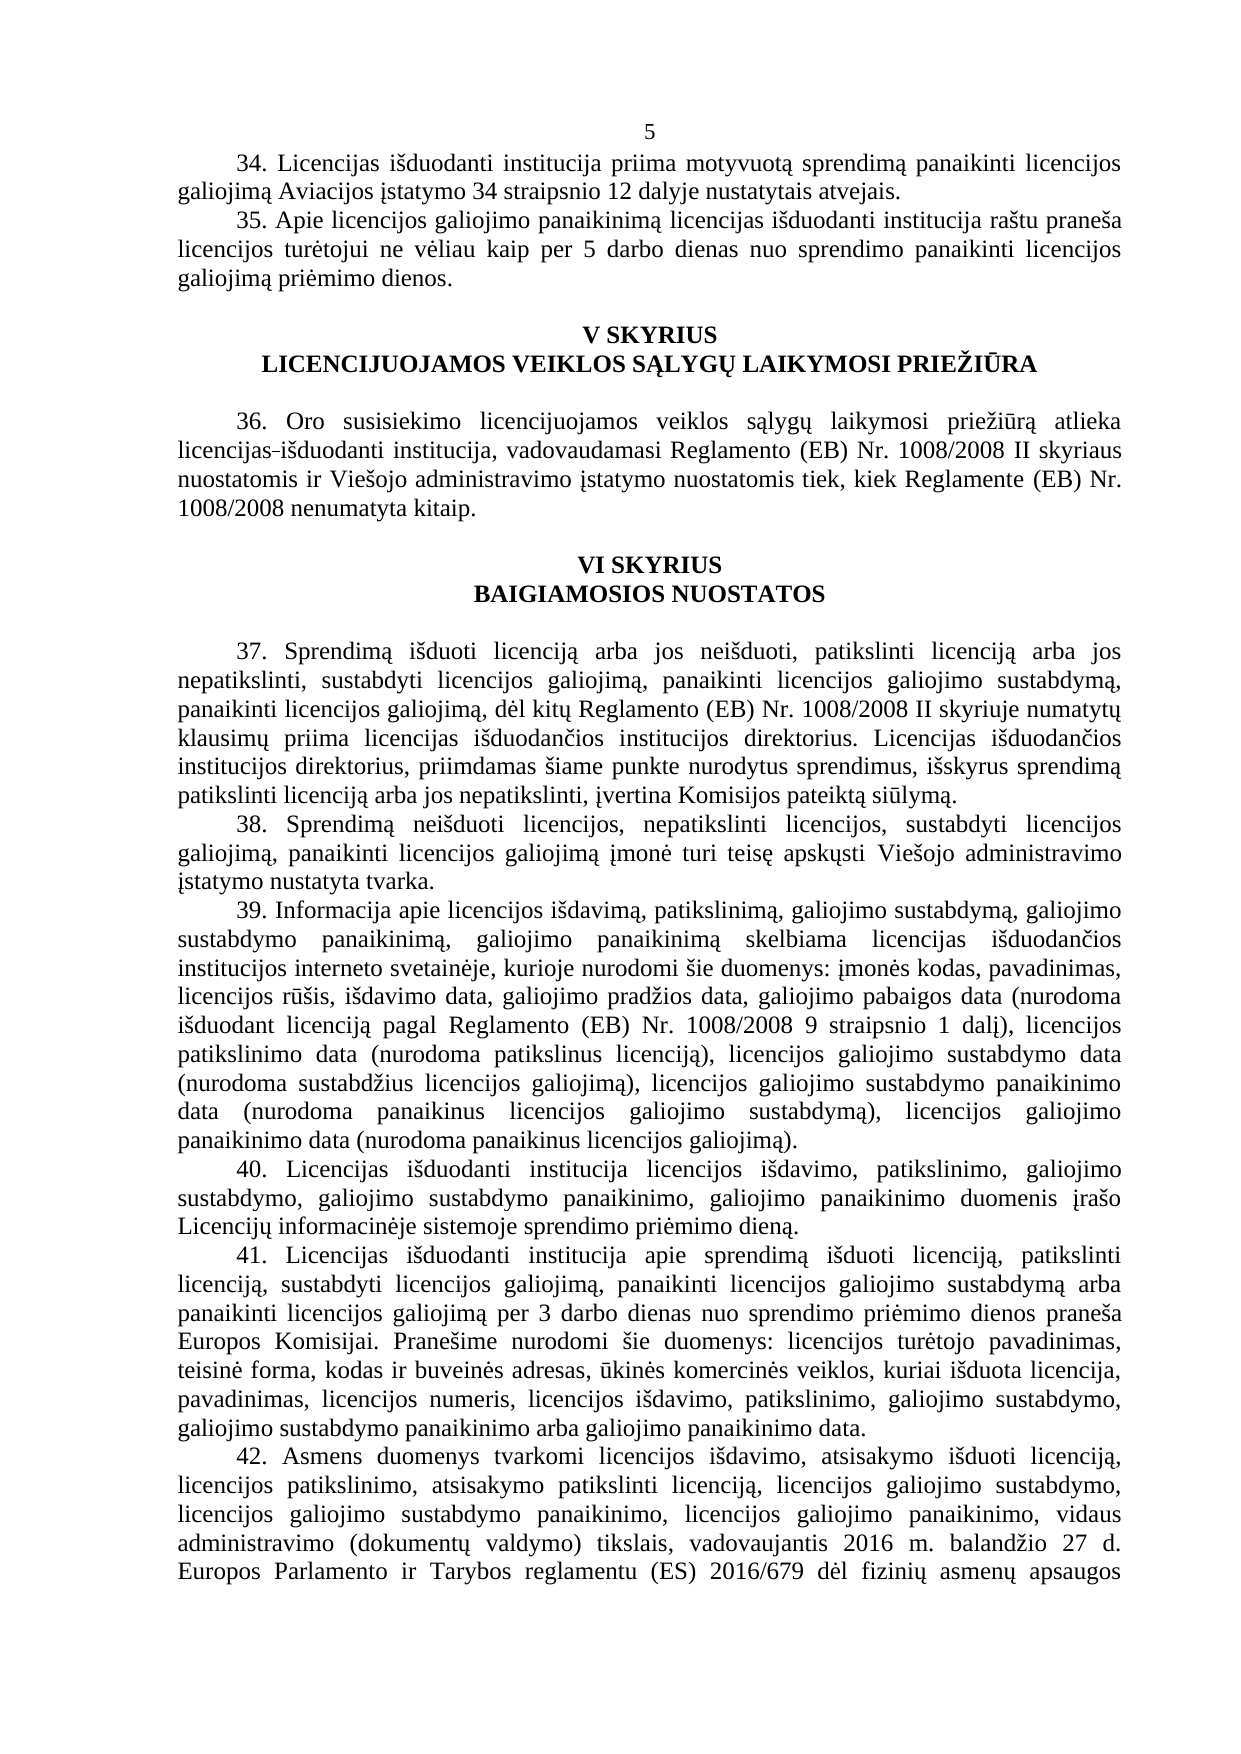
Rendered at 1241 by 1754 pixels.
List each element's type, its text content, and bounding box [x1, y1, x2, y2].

text 38. Sprendimą neišduoti licencijos, nepatikslinti licencijos, sustabdyti licencijos galiojimą, panaikinti licencijos galiojimą įmonė turi teisę apskųsti Viešojo administravimo įstatymo nustatyta tvarka. [177, 809, 1122, 895]
text 39. Informacija apie licencijos išdavimą, patikslinimą, galiojimo sustabdymą, galiojimo sustabdymo panaikinimą, galiojimo panaikinimą skelbiama licencijas išduodančios institucijos interneto svetainėje, kurioje nurodomi šie duomenys: įmonės kodas, pavadinimas, licencijos rūšis, išdavimo data, galiojimo pradžios data, galiojimo pabaigos data (nurodoma išduodant licenciją pagal Reglamento (EB) Nr. 1008/2008 9 straipsnio 1 dalį), licencijos patikslinimo data (nurodoma patikslinus licenciją), licencijos galiojimo sustabdymo data (nurodoma sustabdžius licencijos galiojimą), licencijos galiojimo sustabdymo panaikinimo data (nurodoma panaikinus licencijos galiojimo sustabdymą), licencijos galiojimo panaikinimo data (nurodoma panaikinus licencijos galiojimą). [177, 895, 1122, 1154]
text 36. Oro susisiekimo licencijuojamos veiklos sąlygų laikymosi priežiūrą atlieka licencijas išduodanti institucija, vadovaudamasi Reglamento (EB) Nr. 1008/2008 II skyriaus nuostatomis ir Viešojo administravimo įstatymo nuostatomis tiek, kiek Reglamente (EB) Nr. 1008/2008 nenumatyta kitaip. [177, 406, 1122, 521]
text V skyrius [177, 320, 1122, 349]
text LICENCIJUOJAMOS VEIKLOS SĄLYGŲ LAIKYMOSI PRIEŽIŪRA [177, 349, 1122, 378]
text BAIGIAMOSIOS NUOSTATOS [177, 579, 1122, 608]
text 41. Licencijas išduodanti institucija apie sprendimą išduoti licenciją, patikslinti licenciją, sustabdyti licencijos galiojimą, panaikinti licencijos galiojimo sustabdymą arba panaikinti licencijos galiojimą per 3 darbo dienas nuo sprendimo priėmimo dienos praneša Europos Komisijai. Pranešime nurodomi šie duomenys: licencijos turėtojo pavadinimas, teisinė forma, kodas ir buveinės adresas, ūkinės komercinės veiklos, kuriai išduota licencija, pavadinimas, licencijos numeris, licencijos išdavimo, patikslinimo, galiojimo sustabdymo, galiojimo sustabdymo panaikinimo arba galiojimo panaikinimo data. [177, 1240, 1122, 1441]
text 37. Sprendimą išduoti licenciją arba jos neišduoti, patikslinti licenciją arba jos nepatikslinti, sustabdyti licencijos galiojimą, panaikinti licencijos galiojimo sustabdymą, panaikinti licencijos galiojimą, dėl kitų Reglamento (EB) Nr. 1008/2008 II skyriuje numatytų klausimų priima licencijas išduodančios institucijos direktorius. Licencijas išduodančios institucijos direktorius, priimdamas šiame punkte nurodytus sprendimus, išskyrus sprendimą patikslinti licenciją arba jos nepatikslinti, įvertina Komisijos pateiktą siūlymą. [177, 636, 1122, 809]
text 34. Licencijas išduodanti institucija priima motyvuotą sprendimą panaikinti licencijos galiojimą Aviacijos įstatymo 34 straipsnio 12 dalyje nustatytais atvejais. [177, 148, 1122, 205]
text Vi SKYRIUS [177, 550, 1122, 579]
text 40. Licencijas išduodanti institucija licencijos išdavimo, patikslinimo, galiojimo sustabdymo, galiojimo sustabdymo panaikinimo, galiojimo panaikinimo duomenis įrašo Licencijų informacinėje sistemoje sprendimo priėmimo dieną. [177, 1154, 1122, 1240]
text 35. Apie licencijos galiojimo panaikinimą licencijas išduodanti institucija raštu praneša licencijos turėtojui ne vėliau kaip per 5 darbo dienas nuo sprendimo panaikinti licencijos galiojimą priėmimo dienos. [177, 205, 1122, 291]
text 42. Asmens duomenys tvarkomi licencijos išdavimo, atsisakymo išduoti licenciją, licencijos patikslinimo, atsisakymo patikslinti licenciją, licencijos galiojimo sustabdymo, licencijos galiojimo sustabdymo panaikinimo, licencijos galiojimo panaikinimo, vidaus administravimo (dokumentų valdymo) tikslais, vadovaujantis 2016 m. balandžio 27 d. Europos Parlamento ir Tarybos reglamentu (ES) 2016/679 dėl fizinių asmenų apsaugos [177, 1441, 1122, 1585]
